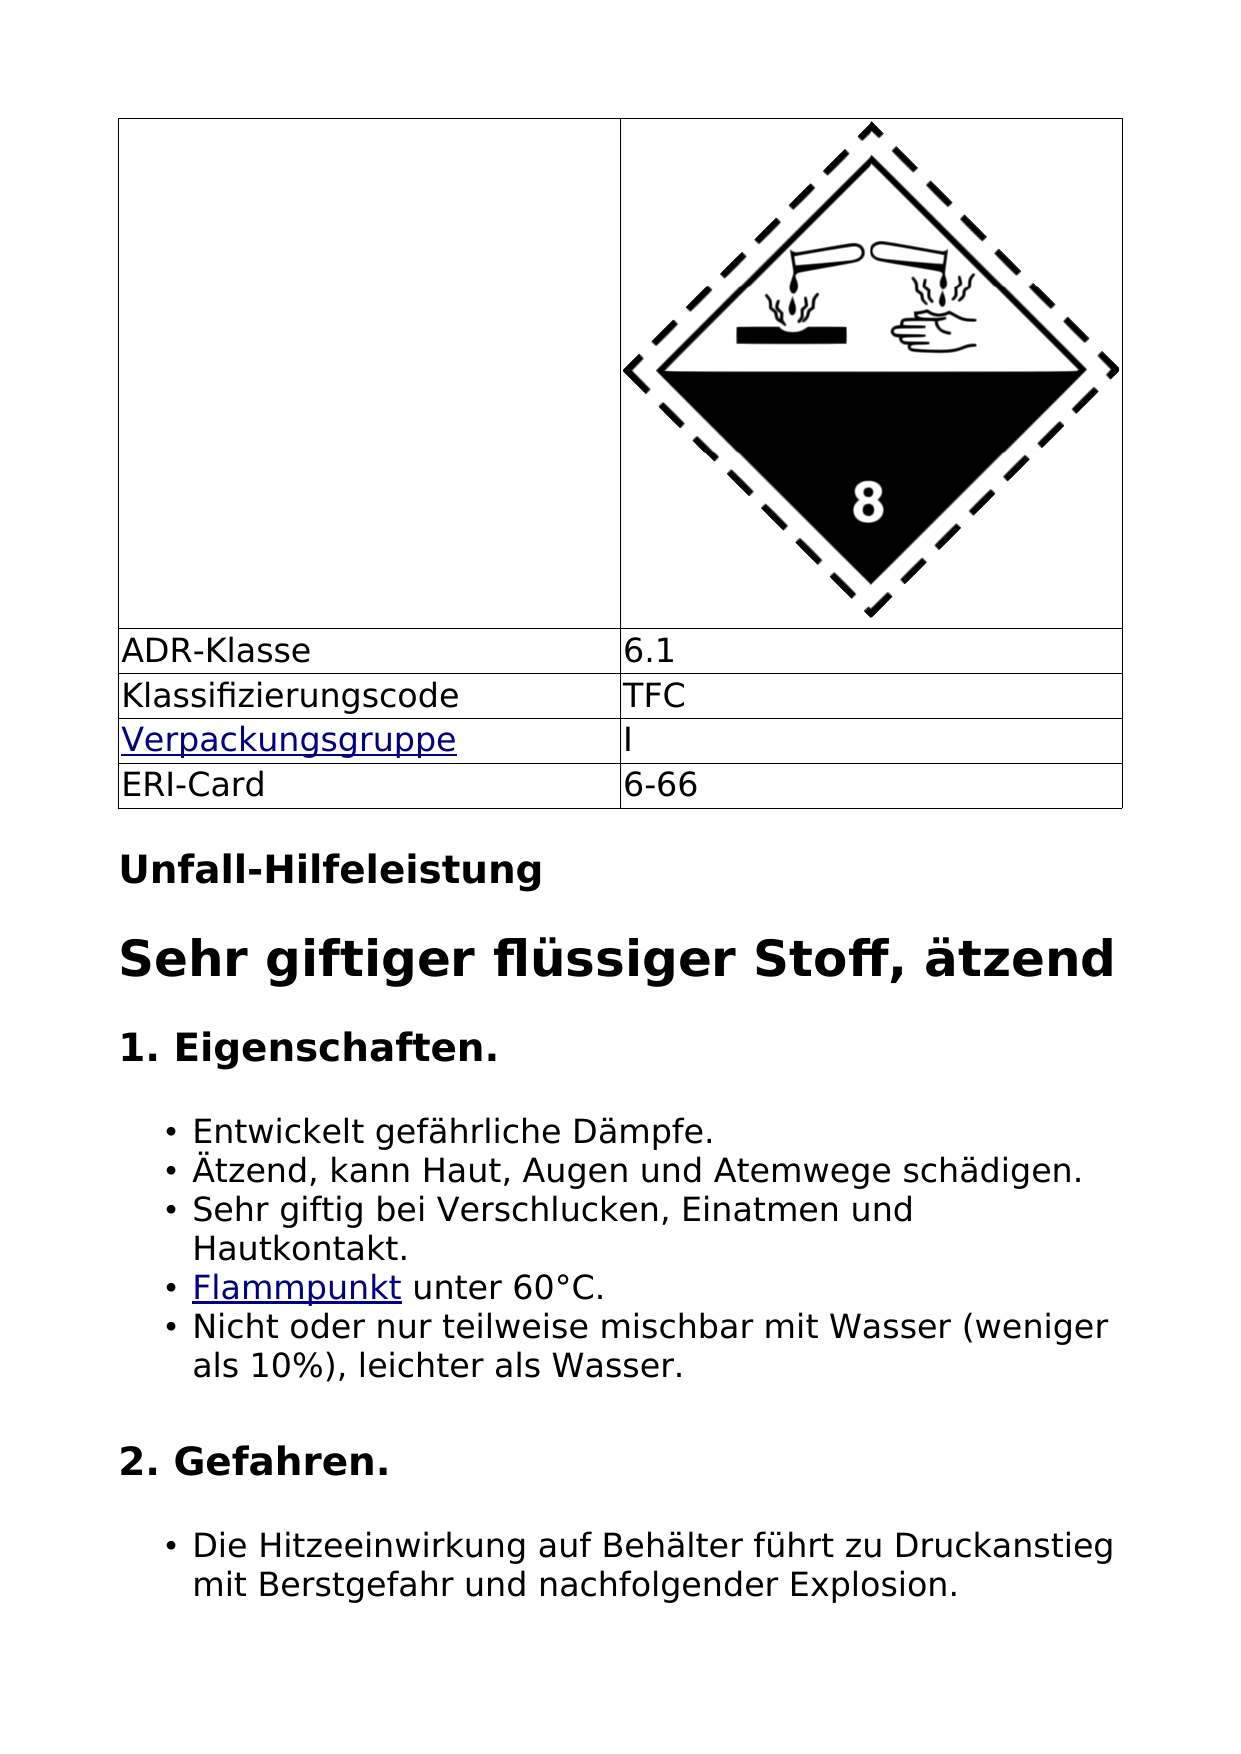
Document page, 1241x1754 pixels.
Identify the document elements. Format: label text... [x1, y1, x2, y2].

list Ätzend, kann Haut, Augen und Atemwege schädigen. [177, 1152, 1122, 1191]
table_cell [119, 119, 620, 628]
table_cell Klassifizierungscode [119, 674, 620, 718]
table_cell Verpackungsgruppe [119, 719, 620, 763]
list Die Hitzeeinwirkung auf Behälter führt zu Druckanstieg mit Berstgefahr und nachfolgender Explosion. [177, 1527, 1122, 1604]
table_cell ERI-Card [119, 764, 620, 807]
subtitle Unfall-Hilfeleistung [118, 847, 1122, 892]
table_cell I [621, 719, 1122, 763]
picture [622, 121, 1120, 618]
subtitle 2. Gefahren. [118, 1439, 1122, 1484]
table_cell ADR-Klasse [119, 629, 620, 673]
list Flammpunkt unter 60°C. [177, 1268, 1122, 1307]
table_cell 6-66 [621, 764, 1122, 807]
subtitle Sehr giftiger flüssiger Stoff, ätzend [118, 930, 1122, 988]
table_cell [621, 119, 1122, 628]
subtitle 1. Eigenschaften. [118, 1026, 1122, 1071]
table_cell 6.1 [621, 629, 1122, 673]
list Entwickelt gefährliche Dämpfe. [177, 1113, 1122, 1152]
list Nicht oder nur teilweise mischbar mit Wasser (weniger als 10%), leichter als Wasser. [177, 1307, 1122, 1385]
list Sehr giftig bei Verschlucken, Einatmen und Hautkontakt. [177, 1191, 1122, 1268]
table_cell TFC [621, 674, 1122, 718]
